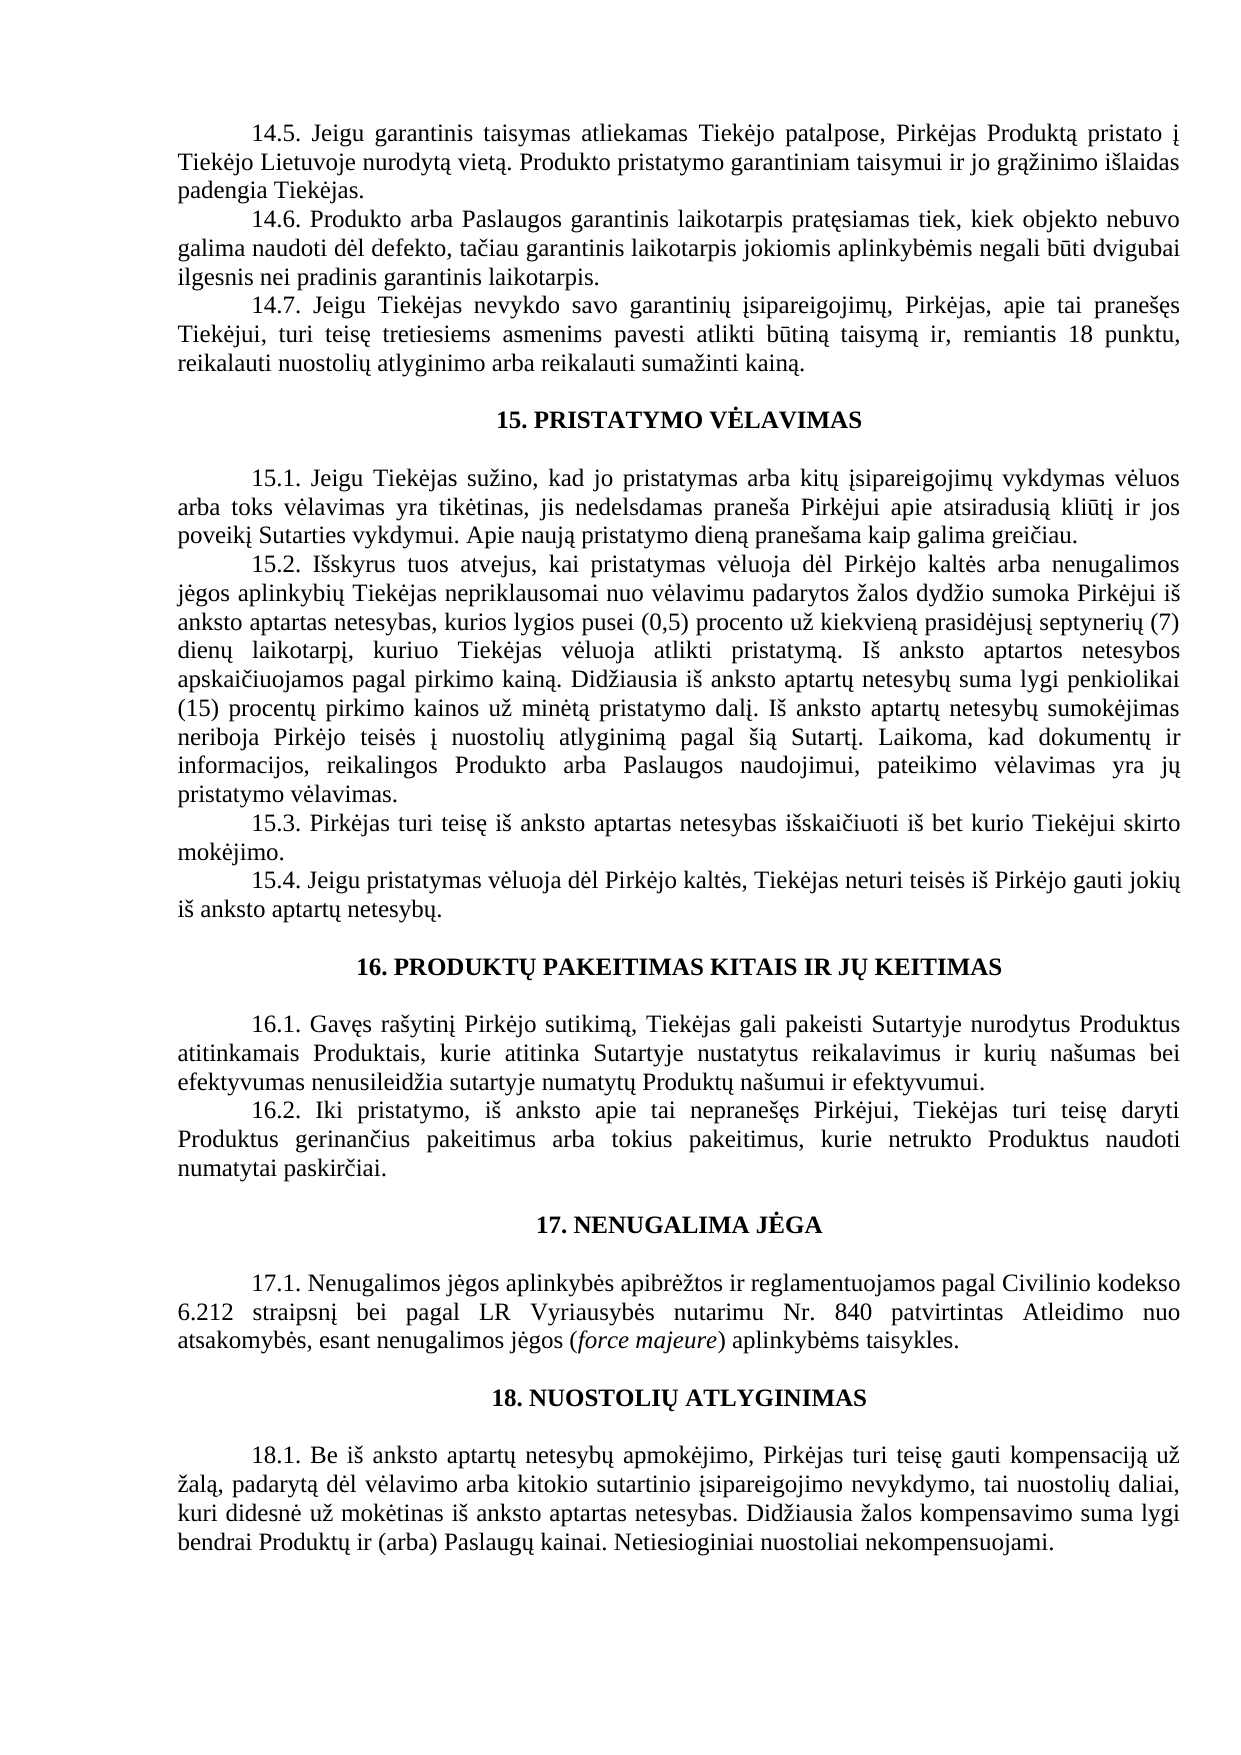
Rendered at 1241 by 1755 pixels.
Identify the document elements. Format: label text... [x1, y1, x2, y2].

text 15.1. Jeigu Tiekėjas sužino, kad jo pristatymas arba kitų įsipareigojimų vykdymas vėluos arba toks vėlavimas yra tikėtinas, jis nedelsdamas praneša Pirkėjui apie atsiradusią kliūtį ir jos poveikį Sutarties vykdymui. Apie naują pristatymo dieną pranešama kaip galima greičiau. [177, 463, 1181, 549]
text 16.1. Gavęs rašytinį Pirkėjo sutikimą, Tiekėjas gali pakeisti Sutartyje nurodytus Produktus atitinkamais Produktais, kurie atitinka Sutartyje nustatytus reikalavimus ir kurių našumas bei efektyvumas nenusileidžia sutartyje numatytų Produktų našumui ir efektyvumui. [177, 1009, 1181, 1096]
text 14.6. Produkto arba Paslaugos garantinis laikotarpis pratęsiamas tiek, kiek objekto nebuvo galima naudoti dėl defekto, tačiau garantinis laikotarpis jokiomis aplinkybėmis negali būti dvigubai ilgesnis nei pradinis garantinis laikotarpis. [177, 204, 1181, 291]
text 16.2. Iki pristatymo, iš anksto apie tai nepranešęs Pirkėjui, Tiekėjas turi teisę daryti Produktus gerinančius pakeitimus arba tokius pakeitimus, kurie netrukto Produktus naudoti numatytai paskirčiai. [177, 1096, 1181, 1182]
text 15. Pristatymo vėlavimas [177, 406, 1181, 434]
text 18. Nuostolių atlyginimas [177, 1383, 1181, 1412]
text 16. Produktų pakeitimas kitais ir jų keitimas [177, 952, 1181, 981]
text 18.1. Be iš anksto aptartų netesybų apmokėjimo, Pirkėjas turi teisę gauti kompensaciją už žalą, padarytą dėl vėlavimo arba kitokio sutartinio įsipareigojimo nevykdymo, tai nuostolių daliai, kuri didesnė už mokėtinas iš anksto aptartas netesybas. Didžiausia žalos kompensavimo suma lygi bendrai Produktų ir (arba) Paslaugų kainai. Netiesioginiai nuostoliai nekompensuojami. [177, 1441, 1181, 1556]
text 14.5. Jeigu garantinis taisymas atliekamas Tiekėjo patalpose, Pirkėjas Produktą pristato į Tiekėjo Lietuvoje nurodytą vietą. Produkto pristatymo garantiniam taisymui ir jo grąžinimo išlaidas padengia Tiekėjas. [177, 118, 1181, 204]
text 14.7. Jeigu Tiekėjas nevykdo savo garantinių įsipareigojimų, Pirkėjas, apie tai pranešęs Tiekėjui, turi teisę tretiesiems asmenims pavesti atlikti būtiną taisymą ir, remiantis 18 punktu, reikalauti nuostolių atlyginimo arba reikalauti sumažinti kainą. [177, 291, 1181, 377]
text 17. Nenugalima jėga [177, 1211, 1181, 1239]
text 15.4. Jeigu pristatymas vėluoja dėl Pirkėjo kaltės, Tiekėjas neturi teisės iš Pirkėjo gauti jokių iš anksto aptartų netesybų. [177, 866, 1181, 923]
text 15.2. Išskyrus tuos atvejus, kai pristatymas vėluoja dėl Pirkėjo kaltės arba nenugalimos jėgos aplinkybių Tiekėjas nepriklausomai nuo vėlavimu padarytos žalos dydžio sumoka Pirkėjui iš anksto aptartas netesybas, kurios lygios pusei (0,5) procento už kiekvieną prasidėjusį septynerių (7) dienų laikotarpį, kuriuo Tiekėjas vėluoja atlikti pristatymą. Iš anksto aptartos netesybos apskaičiuojamos pagal pirkimo kainą. Didžiausia iš anksto aptartų netesybų suma lygi penkiolikai (15) procentų pirkimo kainos už minėtą pristatymo dalį. Iš anksto aptartų netesybų sumokėjimas neriboja Pirkėjo teisės į nuostolių atlyginimą pagal šią Sutartį. Laikoma, kad dokumentų ir informacijos, reikalingos Produkto arba Paslaugos naudojimui, pateikimo vėlavimas yra jų pristatymo vėlavimas. [177, 549, 1181, 808]
text 17.1. Nenugalimos jėgos aplinkybės apibrėžtos ir reglamentuojamos pagal Civilinio kodekso 6.212 straipsnį bei pagal LR Vyriausybės nutarimu Nr. 840 patvirtintas Atleidimo nuo atsakomybės, esant nenugalimos jėgos (force majeure) aplinkybėms taisykles. [177, 1268, 1181, 1354]
text 15.3. Pirkėjas turi teisę iš anksto aptartas netesybas išskaičiuoti iš bet kurio Tiekėjui skirto mokėjimo. [177, 808, 1181, 866]
